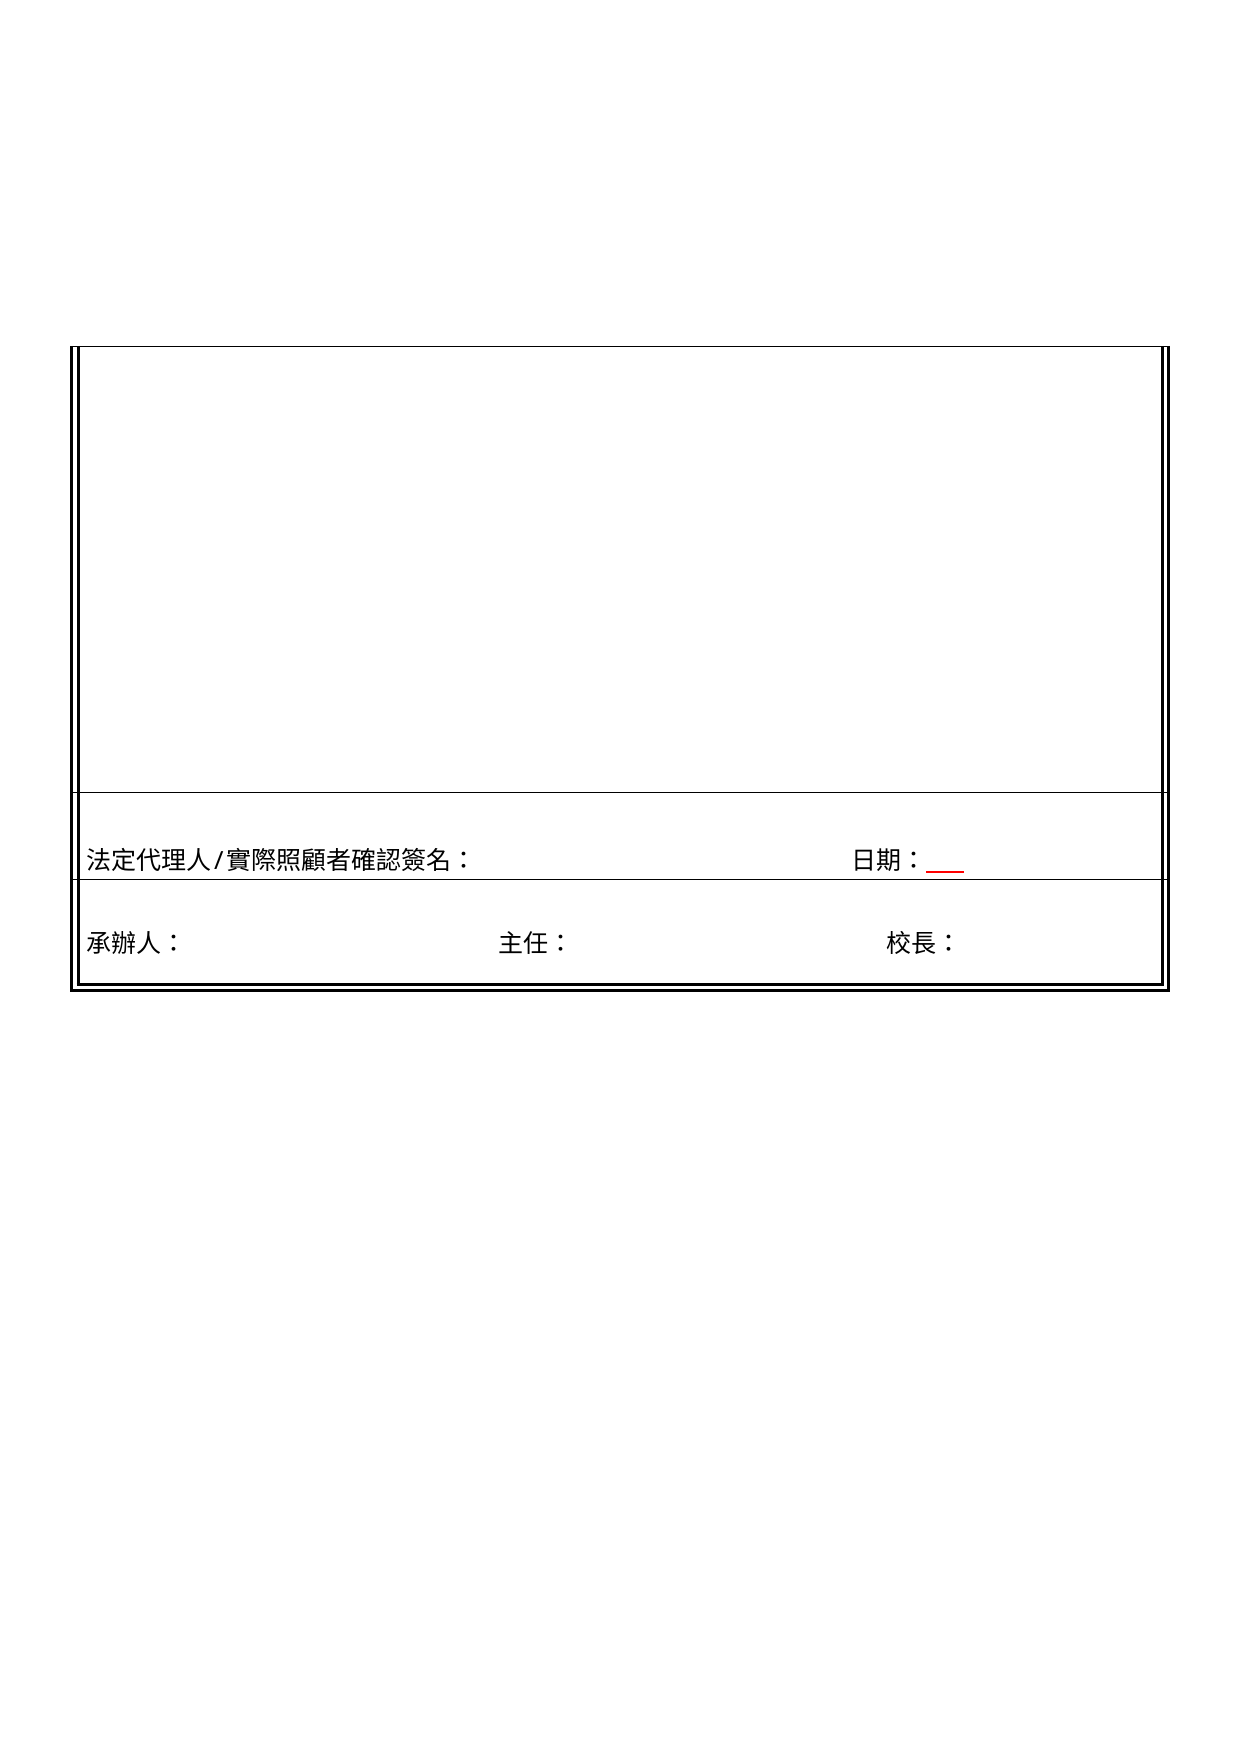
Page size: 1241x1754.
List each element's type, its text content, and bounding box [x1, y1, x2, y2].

table_cell [80, 347, 1161, 792]
table_cell 法定代理人/實際照顧者確認簽名： 日期： [80, 793, 1161, 879]
table_cell 承辦人： 主任： 校長： [80, 880, 1161, 982]
